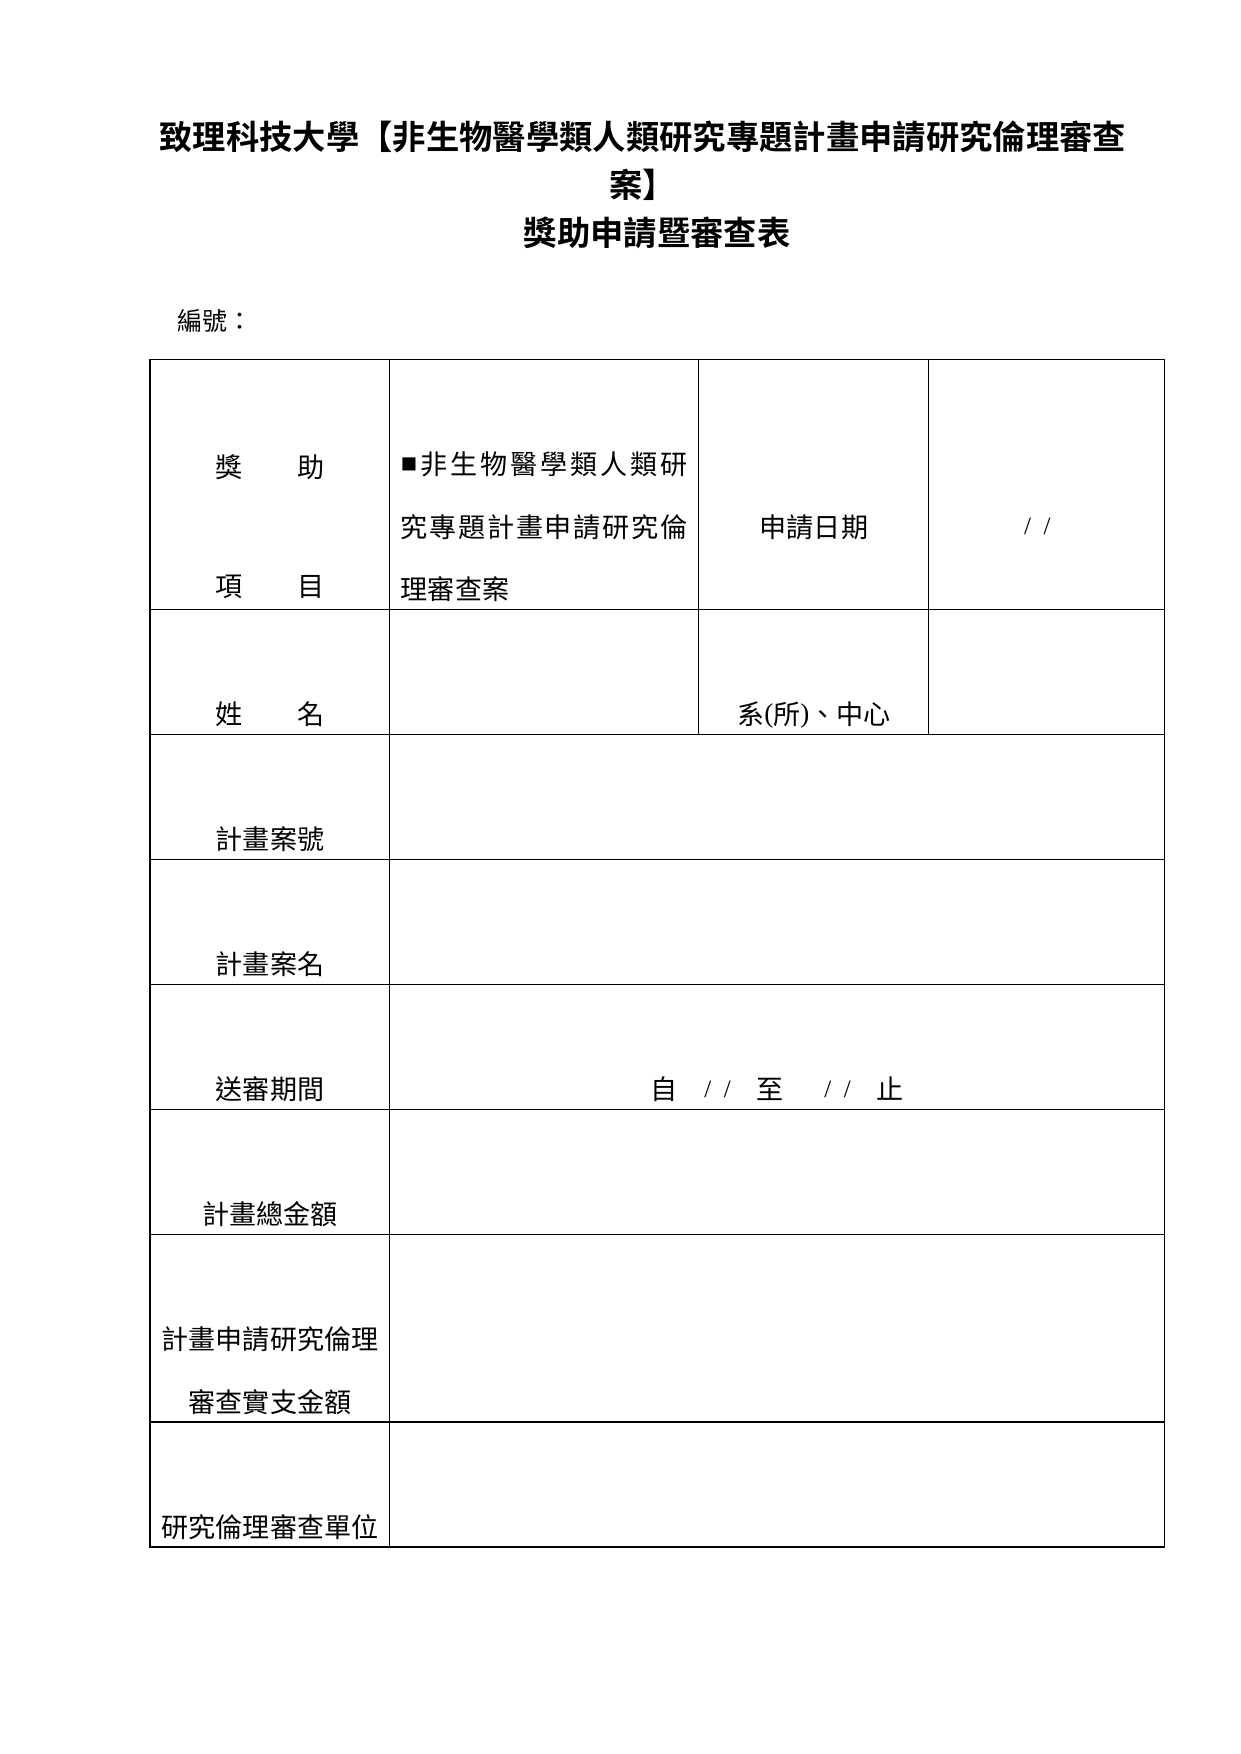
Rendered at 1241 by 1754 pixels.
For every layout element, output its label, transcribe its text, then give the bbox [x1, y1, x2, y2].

table_cell [390, 860, 1164, 984]
table_cell 系(所)、中心 [699, 610, 928, 734]
table_cell [390, 1423, 1164, 1546]
table_cell 送審期間 [151, 985, 389, 1109]
table_cell 研究倫理審查單位 [151, 1423, 389, 1546]
table_cell [390, 1235, 1164, 1421]
table_cell [390, 735, 1164, 859]
table_cell [390, 1110, 1164, 1234]
table_header 申請日期 [699, 360, 928, 609]
table_cell [929, 610, 1164, 734]
table_cell 姓 名 [151, 610, 389, 734]
table_cell 自 / / 至 / / 止 [390, 985, 1164, 1109]
table_cell 計畫申請研究倫理 審查實支金額 [151, 1235, 389, 1421]
table_cell 計畫案名 [151, 860, 389, 984]
table_cell [390, 610, 698, 734]
table_cell 計畫案號 [151, 735, 389, 859]
table_header 獎 助 項 目 [151, 360, 389, 609]
table_header / / [929, 360, 1164, 609]
table_header ■非生物醫學類人類研究專題計畫申請研究倫理審查案 [390, 360, 698, 609]
table_cell 計畫總金額 [151, 1110, 389, 1234]
